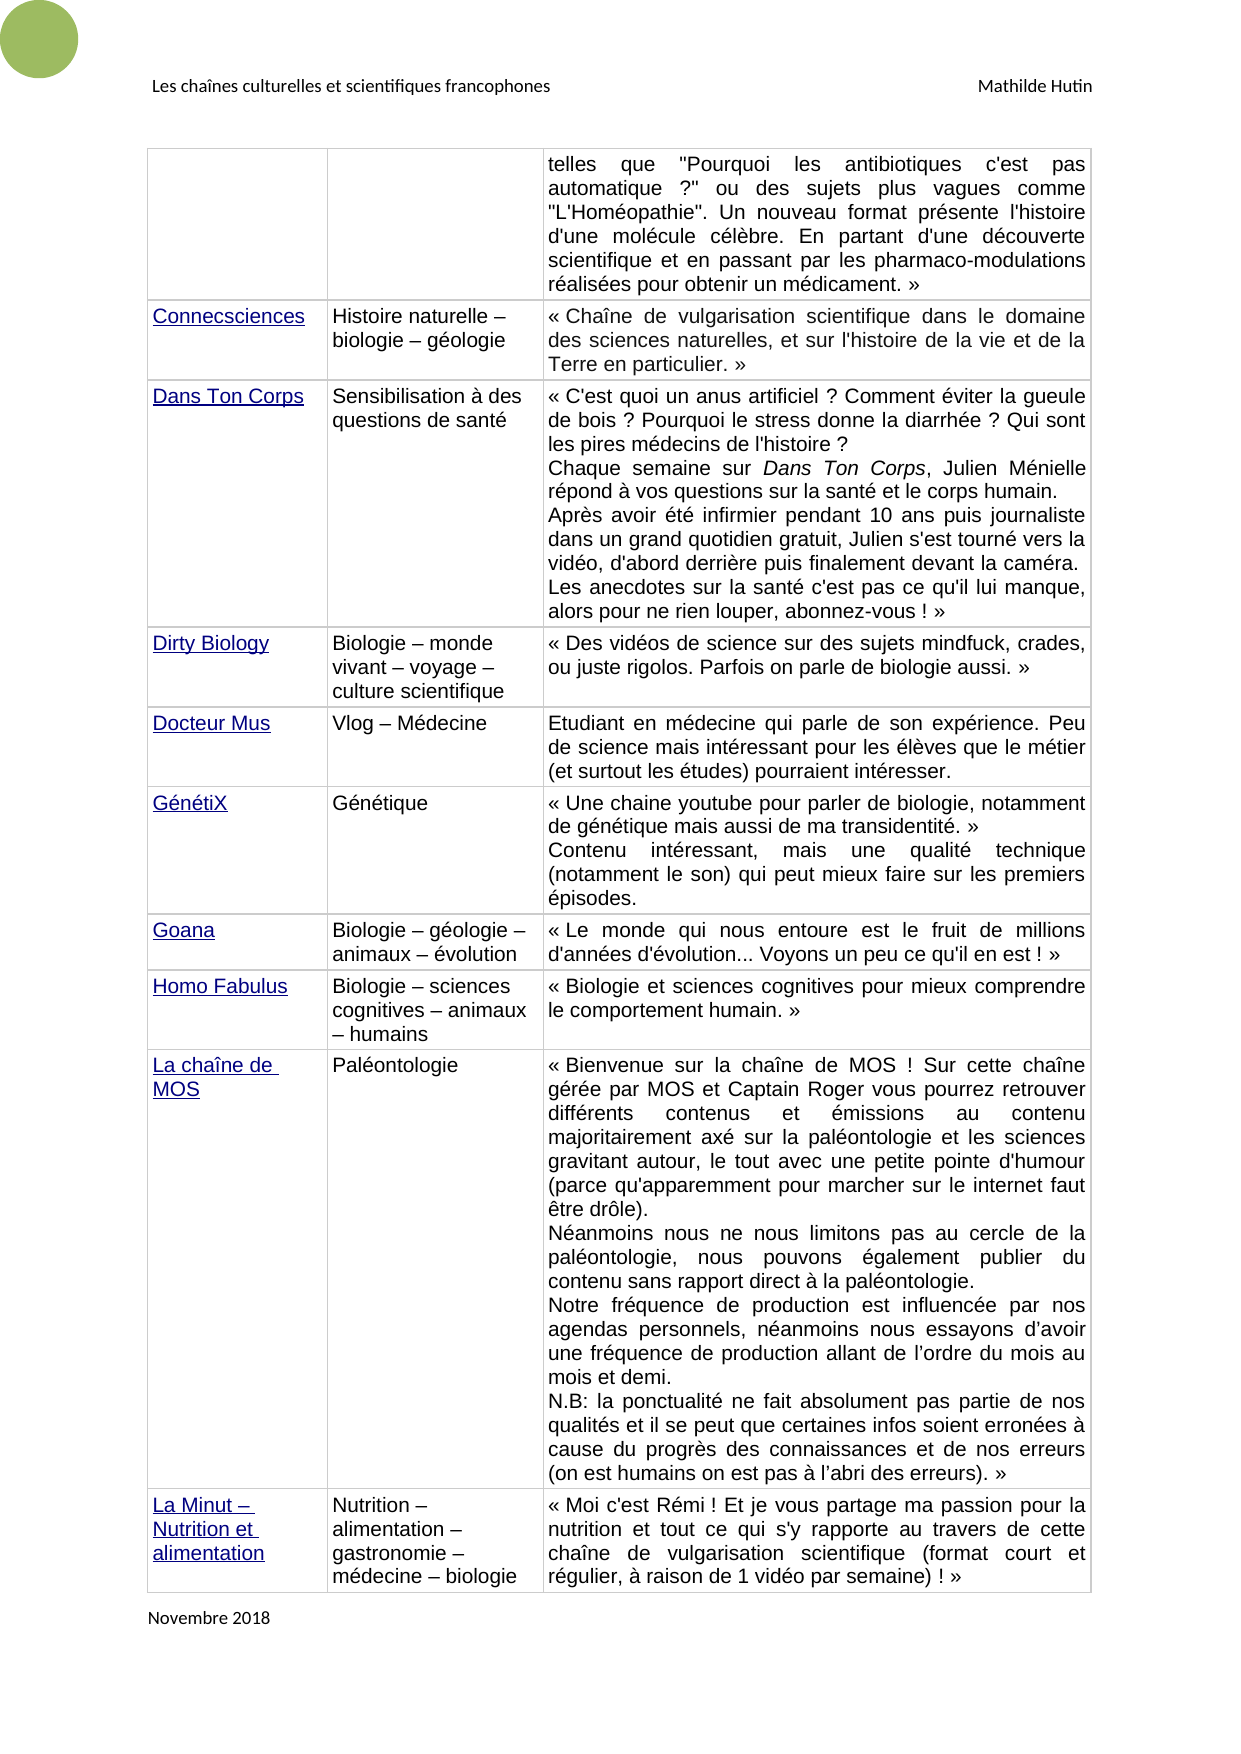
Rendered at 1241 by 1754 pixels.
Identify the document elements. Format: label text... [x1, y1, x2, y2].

table_cell « Des vidéos de science sur des sujets mindfuck, crades, ou juste rigolos. Parfois on parle de biologie aussi. » [544, 628, 1090, 706]
table_cell Biologie – sciences cognitives – animaux – humains [328, 971, 543, 1049]
table_cell Connecsciences [148, 301, 327, 379]
table_cell [328, 149, 543, 299]
table_cell « Bienvenue sur la chaîne de MOS ! Sur cette chaîne gérée par MOS et Captain Roger vous pourrez retrouver différents contenus et émissions au contenu majoritairement axé sur la paléontologie et les sciences gravitant autour, le tout avec une petite pointe d'humour (parce qu'apparemment pour marcher sur le internet faut être drôle). Néanmoins nous ne nous limitons pas au cercle de la paléontologie, nous pouvons également publier du contenu sans rapport direct à la paléontologie. Notre fréquence de production est influencée par nos agendas personnels, néanmoins nous essayons d’avoir une fréquence de production allant de l’ordre du mois au mois et demi. N.B: la ponctualité ne fait absolument pas partie de nos qualités et il se peut que certaines infos soient erronées à cause du progrès des connaissances et de nos erreurs (on est humains on est pas à l’abri des erreurs). » [544, 1050, 1090, 1488]
table_cell Histoire naturelle – biologie – géologie [328, 301, 543, 379]
table_cell « Moi c'est Rémi ! Et je vous partage ma passion pour la nutrition et tout ce qui s'y rapporte au travers de cette chaîne de vulgarisation scientifique (format court et régulier, à raison de 1 vidéo par semaine) ! » [544, 1489, 1090, 1591]
table_cell Vlog – Médecine [328, 708, 543, 786]
table_cell « Le monde qui nous entoure est le fruit de millions d'années d'évolution... Voyons un peu ce qu'il en est ! » [544, 915, 1090, 969]
table_cell Paléontologie [328, 1050, 543, 1488]
table_cell Homo Fabulus [148, 971, 327, 1049]
table_cell Sensibilisation à des questions de santé [328, 381, 543, 626]
table_cell Etudiant en médecine qui parle de son expérience. Peu de science mais intéressant pour les élèves que le métier (et surtout les études) pourraient intéresser. [544, 708, 1090, 786]
table_cell Goana [148, 915, 327, 969]
table_cell [148, 149, 327, 299]
table_cell Nutrition – alimentation – gastronomie – médecine – biologie [328, 1489, 543, 1591]
table_cell « C'est quoi un anus artificiel ? Comment éviter la gueule de bois ? Pourquoi le stress donne la diarrhée ? Qui sont les pires médecins de l'histoire ? Chaque semaine sur Dans Ton Corps, Julien Ménielle répond à vos questions sur la santé et le corps humain. Après avoir été infirmier pendant 10 ans puis journaliste dans un grand quotidien gratuit, Julien s'est tourné vers la vidéo, d'abord derrière puis finalement devant la caméra. Les anecdotes sur la santé c'est pas ce qu'il lui manque, alors pour ne rien louper, abonnez-vous ! » [544, 381, 1090, 626]
table_cell Biologie – monde vivant – voyage – culture scientifique [328, 628, 543, 706]
table_cell « Une chaine youtube pour parler de biologie, notamment de génétique mais aussi de ma transidentité. » Contenu intéressant, mais une qualité technique (notamment le son) qui peut mieux faire sur les premiers épisodes. [544, 787, 1090, 913]
table_cell telles que "Pourquoi les antibiotiques c'est pas automatique ?" ou des sujets plus vagues comme "L'Homéopathie". Un nouveau format présente l'histoire d'une molécule célèbre. En partant d'une découverte scientifique et en passant par les pharmaco-modulations réalisées pour obtenir un médicament. » [544, 149, 1090, 299]
table_cell Biologie – géologie – animaux – évolution [328, 915, 543, 969]
table_cell GénétiX [148, 787, 327, 913]
table_cell « Biologie et sciences cognitives pour mieux comprendre le comportement humain. » [544, 971, 1090, 1049]
table_cell La chaîne de MOS [148, 1050, 327, 1488]
table_cell Docteur Mus [148, 708, 327, 786]
table_cell Dirty Biology [148, 628, 327, 706]
table_cell « Chaîne de vulgarisation scientifique dans le domaine des sciences naturelles, et sur l'histoire de la vie et de la Terre en particulier. » [544, 301, 1090, 379]
table_cell La Minut – Nutrition et alimentation [148, 1489, 327, 1591]
table_cell Dans Ton Corps [148, 381, 327, 626]
table_cell Génétique [328, 787, 543, 913]
